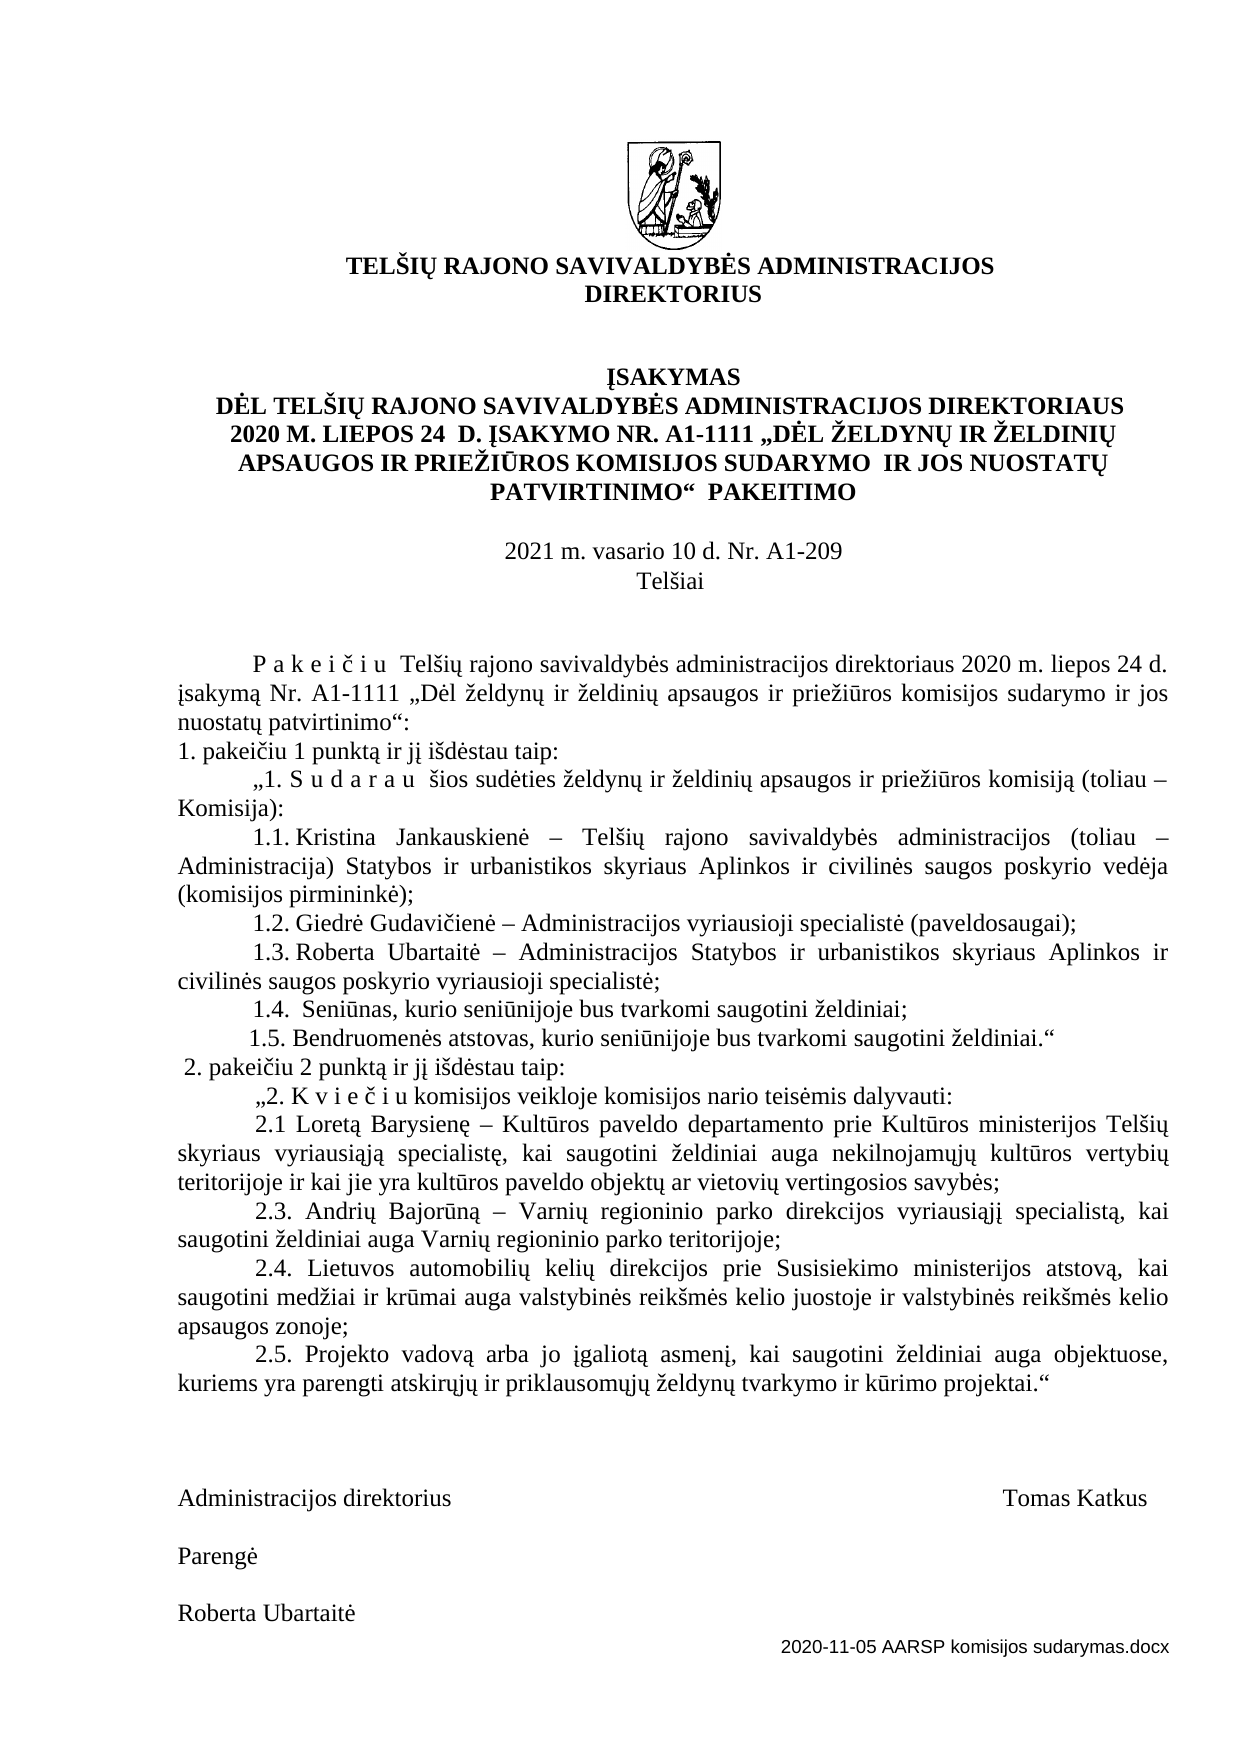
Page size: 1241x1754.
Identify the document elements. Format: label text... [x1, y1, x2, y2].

text 1.5. Bendruomenės atstovas, kurio seniūnijoje bus tvarkomi saugotini želdiniai.“ [177, 1023, 1169, 1052]
text 2.3. Andrių Bajorūną – Varnių regioninio parko direkcijos vyriausiąjį specialistą, kai saugotini želdiniai auga Varnių regioninio parko teritorijoje; [177, 1196, 1169, 1253]
table_cell Telšiai [176, 565, 1171, 594]
text „2. K v i e č i u komisijos veikloje komisijos nario teisėmis dalyvauti: [177, 1081, 1169, 1109]
text 1. pakeičiu 1 punktą ir jį išdėstau taip: [177, 736, 1169, 764]
text 2. pakeičiu 2 punktą ir jį išdėstau taip: [177, 1052, 1169, 1081]
table_cell 2021 m. vasario 10 d. Nr. A1-209 [176, 535, 1171, 565]
table_header TELŠIŲ RAJONO SAVIVALDYBĖS ADMINISTRACIJOS DIREKTORIUS [176, 30, 1171, 361]
text „1. S u d a r a u šios sudėties želdynų ir želdinių apsaugos ir priežiūros komisiją (toliau –Komisija): [177, 764, 1169, 822]
text 1.4. Seniūnas, kurio seniūnijoje bus tvarkomi saugotini želdiniai; [252, 994, 1169, 1023]
text 1.2. Giedrė Gudavičienė – Administracijos vyriausioji specialistė (paveldosaugai); [177, 908, 1169, 937]
text P a k e i č i u Telšių rajono savivaldybės administracijos direktoriaus 2020 m. liepos 24 d. įsakymą Nr. A1-1111 „Dėl želdynų ir želdinių apsaugos ir priežiūros komisijos sudarymo ir jos nuostatų patvirtinimo“: [177, 649, 1169, 736]
text Parengė [177, 1541, 1169, 1569]
table_cell [176, 506, 1171, 535]
table_cell DĖL TELŠIŲ RAJONO SAVIVALDYBĖS ADMINISTRACIJOS DIREKTORIAUS 2020 M. LIEPOS 24 D. ĮSAKYMO NR. A1-1111 „DĖL ŽELDYNŲ IR ŽELDINIŲ APSAUGOS IR PRIEŽIŪROS KOMISIJOS SUDARYMO IR JOS NUOSTATŲ PATVIRTINIMO“ PAKEITIMO [176, 391, 1171, 506]
text Roberta Ubartaitė [177, 1598, 1169, 1627]
text 1.1. Kristina Jankauskienė – Telšių rajono savivaldybės administracijos (toliau – Administracija) Statybos ir urbanistikos skyriaus Aplinkos ir civilinės saugos poskyrio vedėja (komisijos pirmininkė); [177, 822, 1169, 908]
table_cell ĮSAKYMAS [176, 361, 1171, 391]
text 2.4. Lietuvos automobilių kelių direkcijos prie Susisiekimo ministerijos atstovą, kai saugotini medžiai ir krūmai auga valstybinės reikšmės kelio juostoje ir valstybinės reikšmės kelio apsaugos zonoje; [177, 1253, 1169, 1339]
text 2.1 Loretą Barysienę – Kultūros paveldo departamento prie Kultūros ministerijos Telšių skyriaus vyriausiąją specialistę, kai saugotini želdiniai auga nekilnojamųjų kultūros vertybių teritorijoje ir kai jie yra kultūros paveldo objektų ar vietovių vertingosios savybės; [177, 1109, 1169, 1196]
text Administracijos direktorius Tomas Katkus [177, 1483, 1169, 1512]
text 1.3. Roberta Ubartaitė – Administracijos Statybos ir urbanistikos skyriaus Aplinkos ir civilinės saugos poskyrio vyriausioji specialistė; [177, 937, 1169, 994]
text 2.5. Projekto vadovą arba jo įgaliotą asmenį, kai saugotini želdiniai auga objektuose, kuriems yra parengti atskirųjų ir priklausomųjų želdynų tvarkymo ir kūrimo projektai.“ [177, 1339, 1169, 1397]
